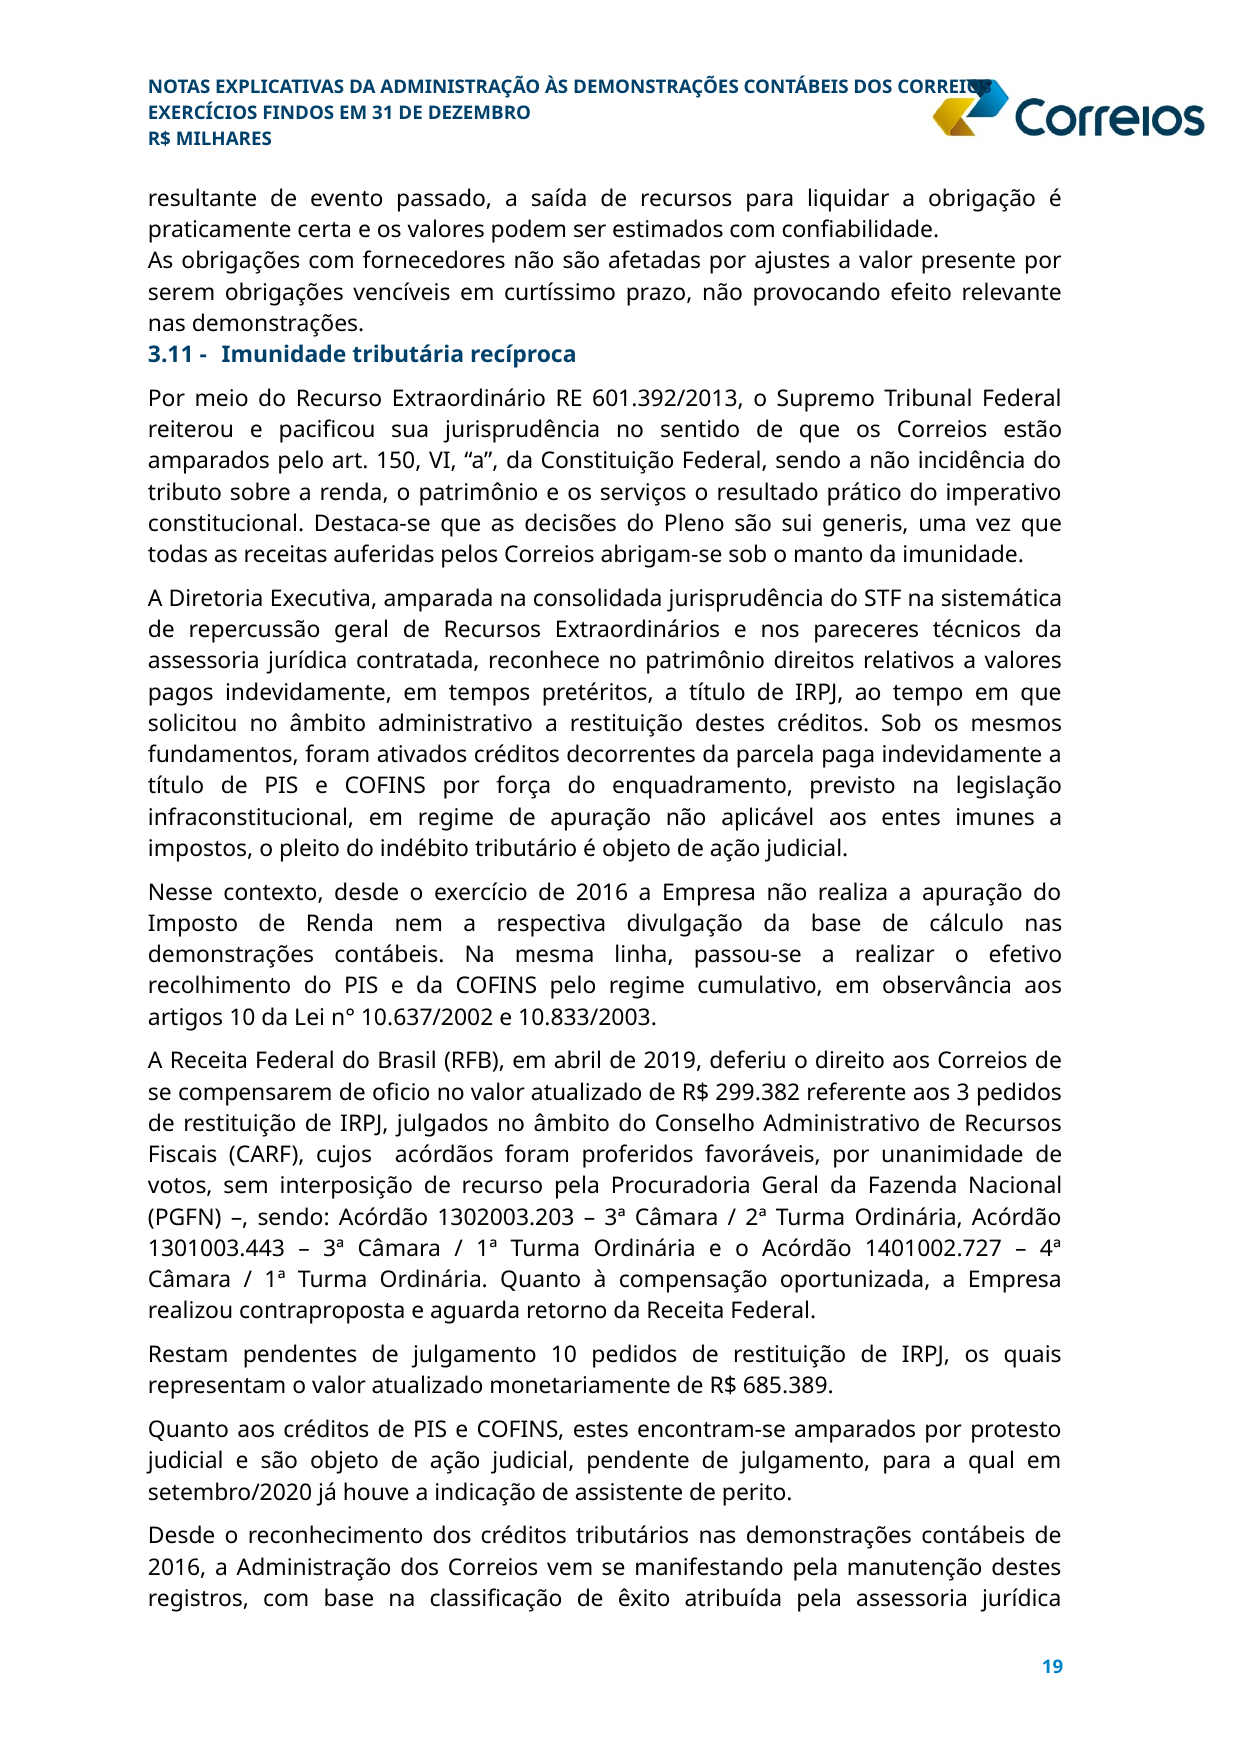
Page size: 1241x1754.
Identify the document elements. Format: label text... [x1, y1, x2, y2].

text Desde o reconhecimento dos créditos tributários nas demonstrações contábeis de 2016, a Administração dos Correios vem se manifestando pela manutenção destes registros, com base na classificação de êxito atribuída pela assessoria jurídica [148, 1519, 1063, 1613]
text A Receita Federal do Brasil (RFB), em abril de 2019, deferiu o direito aos Correios de se compensarem de oficio no valor atualizado de R$ 299.382 referente aos 3 pedidos de restituição de IRPJ, julgados no âmbito do Conselho Administrativo de Recursos Fiscais (CARF), cujos acórdãos foram proferidos favoráveis, por unanimidade de votos, sem interposição de recurso pela Procuradoria Geral da Fazenda Nacional (PGFN) –, sendo: Acórdão 1302003.203 – 3ª Câmara / 2ª Turma Ordinária, Acórdão 1301003.443 – 3ª Câmara / 1ª Turma Ordinária e o Acórdão 1401002.727 – 4ª Câmara / 1ª Turma Ordinária. Quanto à compensação oportunizada, a Empresa realizou contraproposta e aguarda retorno da Receita Federal. [148, 1044, 1063, 1325]
text Por meio do Recurso Extraordinário RE 601.392/2013, o Supremo Tribunal Federal reiterou e pacificou sua jurisprudência no sentido de que os Correios estão amparados pelo art. 150, VI, “a”, da Constituição Federal, sendo a não incidência do tributo sobre a renda, o patrimônio e os serviços o resultado prático do imperativo constitucional. Destaca-se que as decisões do Pleno são sui generis, uma vez que todas as receitas auferidas pelos Correios abrigam-se sob o manto da imunidade. [148, 382, 1063, 569]
text resultante de evento passado, a saída de recursos para liquidar a obrigação é praticamente certa e os valores podem ser estimados com confiabilidade. [148, 182, 1063, 244]
text As obrigações com fornecedores não são afetadas por ajustes a valor presente por serem obrigações vencíveis em curtíssimo prazo, não provocando efeito relevante nas demonstrações. [148, 244, 1063, 338]
list Imunidade tributária recíproca [148, 338, 1063, 369]
text Quanto aos créditos de PIS e COFINS, estes encontram-se amparados por protesto judicial e são objeto de ação judicial, pendente de julgamento, para a qual em setembro/2020 já houve a indicação de assistente de perito. [148, 1413, 1063, 1507]
text Nesse contexto, desde o exercício de 2016 a Empresa não realiza a apuração do Imposto de Renda nem a respectiva divulgação da base de cálculo nas demonstrações contábeis. Na mesma linha, passou-se a realizar o efetivo recolhimento do PIS e da COFINS pelo regime cumulativo, em observância aos artigos 10 da Lei n° 10.637/2002 e 10.833/2003. [148, 875, 1063, 1032]
text A Diretoria Executiva, amparada na consolidada jurisprudência do STF na sistemática de repercussão geral de Recursos Extraordinários e nos pareceres técnicos da assessoria jurídica contratada, reconhece no patrimônio direitos relativos a valores pagos indevidamente, em tempos pretéritos, a título de IRPJ, ao tempo em que solicitou no âmbito administrativo a restituição destes créditos. Sob os mesmos fundamentos, foram ativados créditos decorrentes da parcela paga indevidamente a título de PIS e COFINS por força do enquadramento, previsto na legislação infraconstitucional, em regime de apuração não aplicável aos entes imunes a impostos, o pleito do indébito tributário é objeto de ação judicial. [148, 582, 1063, 863]
text Restam pendentes de julgamento 10 pedidos de restituição de IRPJ, os quais representam o valor atualizado monetariamente de R$ 685.389. [148, 1338, 1063, 1400]
